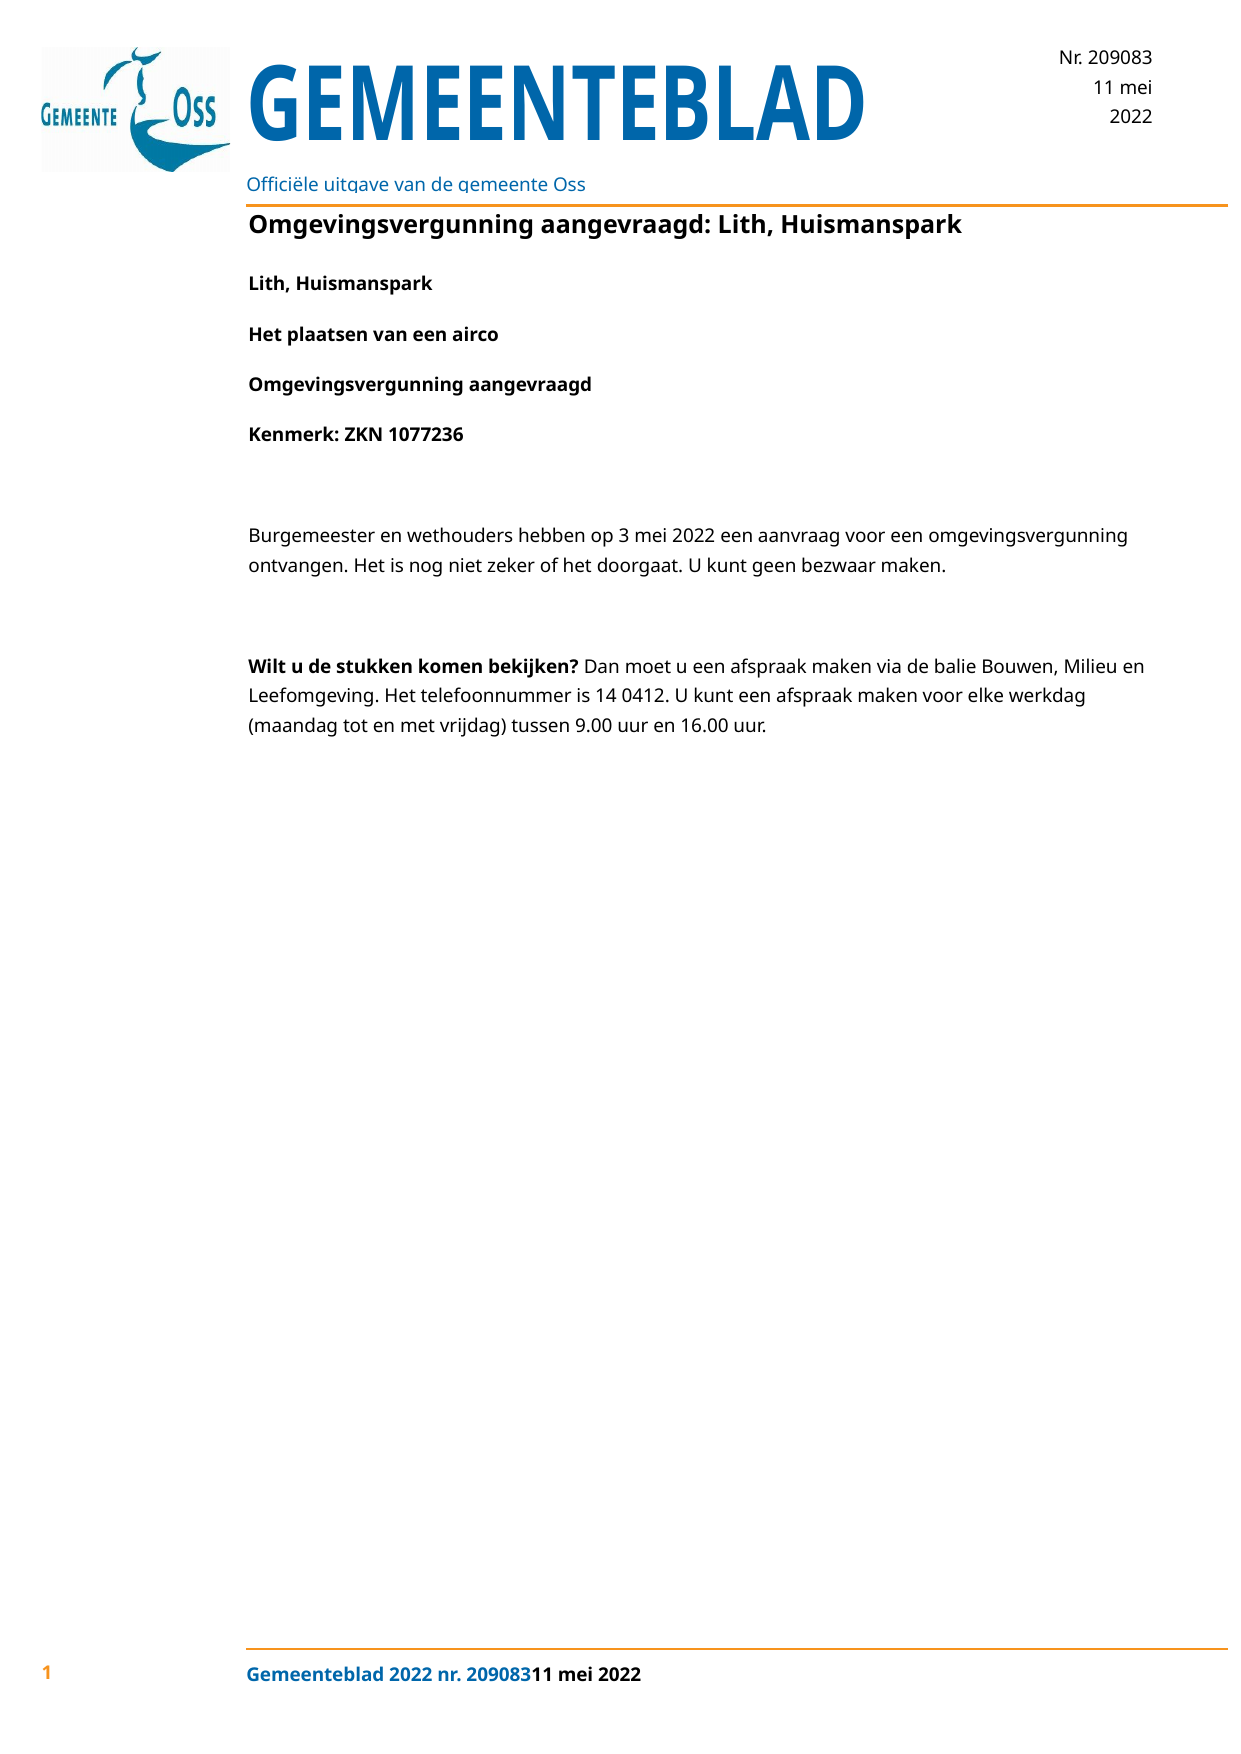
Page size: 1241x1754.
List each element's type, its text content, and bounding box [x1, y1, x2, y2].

text Het plaatsen van een airco [248, 321, 1152, 346]
text Kenmerk: ZKN 1077236 [248, 422, 1152, 447]
text Lith, Huismanspark [248, 270, 1152, 296]
picture [41, 47, 231, 172]
text Burgemeester en wethouders hebben op 3 mei 2022 een aanvraag voor een omgevingsvergunning ontvangen. Het is nog niet zeker of het doorgaat. U kunt geen bezwaar maken. [248, 522, 1152, 578]
text Wilt u de stukken komen bekijken? Dan moet u een afspraak maken via de balie Bouwen, Milieu en Leefomgeving. Het telefoonnummer is 14 0412. U kunt een afspraak maken voor elke werkdag (maandag tot en met vrijdag) tussen 9.00 uur en 16.00 uur. [248, 653, 1152, 738]
text Omgevingsvergunning aangevraagd [248, 371, 1152, 397]
text Omgevingsvergunning aangevraagd: Lith, Huismanspark [248, 207, 1152, 241]
